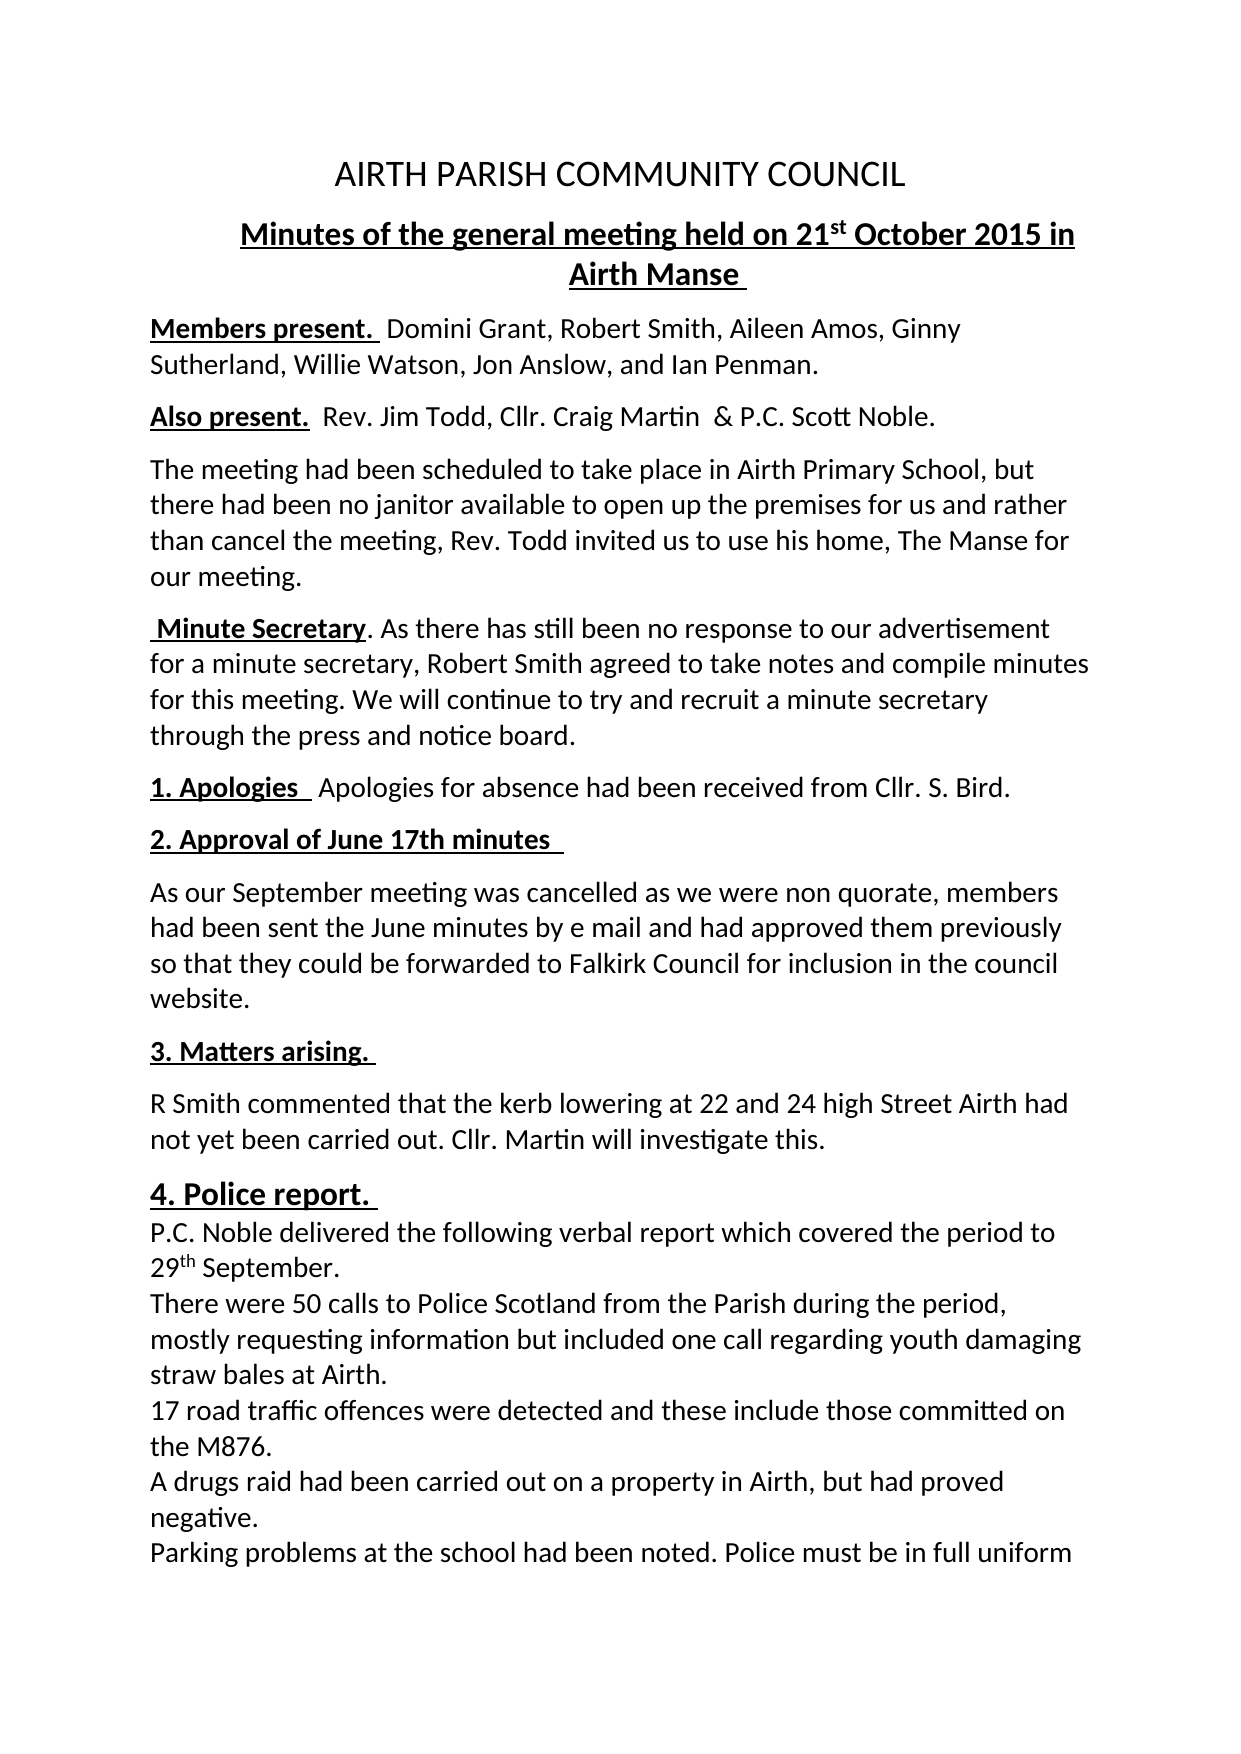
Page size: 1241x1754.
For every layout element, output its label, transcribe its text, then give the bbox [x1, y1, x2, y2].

text Minutes of the general meeting held on 21st October 2015 in Airth Manse [225, 212, 1090, 294]
text As our September meeting was cancelled as we were non quorate, members had been sent the June minutes by e mail and had approved them previously so that they could be forwarded to Falkirk Council for inclusion in the council website. [150, 874, 1090, 1016]
text Members present. Domini Grant, Robert Smith, Aileen Amos, Ginny Sutherland, Willie Watson, Jon Anslow, and Ian Penman. [150, 311, 1090, 382]
text The meeting had been scheduled to take place in Airth Primary School, but there had been no janitor available to open up the premises for us and rather than cancel the meeting, Rev. Todd invited us to use his home, The Manse for our meeting. [150, 451, 1090, 593]
text 3. Matters arising. [150, 1033, 1090, 1068]
text 1. Apologies Apologies for absence had been received from Cllr. S. Bird. [150, 769, 1090, 805]
text 2. Approval of June 17th minutes [150, 821, 1090, 857]
text Minute Secretary. As there has still been no response to our advertisement for a minute secretary, Robert Smith agreed to take notes and compile minutes for this meeting. We will continue to try and recruit a minute secretary through the press and notice board. [150, 610, 1090, 752]
text AIRTH PARISH COMMUNITY COUNCIL [150, 150, 1090, 196]
text R Smith commented that the kerb lowering at 22 and 24 high Street Airth had not yet been carried out. Cllr. Martin will investigate this. [150, 1085, 1090, 1156]
text 4. Police report. P.C. Noble delivered the following verbal report which covered the period to 29th September. There were 50 calls to Police Scotland from the Parish during the period, mostly requesting information but included one call regarding youth damaging straw bales at Airth. 17 road traffic offences were detected and these include those committed on the M876. A drugs raid had been carried out on a property in Airth, but had proved negative. Parking problems at the school had been noted. Police must be in full uniform [150, 1173, 1090, 1570]
text Also present. Rev. Jim Todd, Cllr. Craig Martin & P.C. Scott Noble. [150, 398, 1090, 434]
